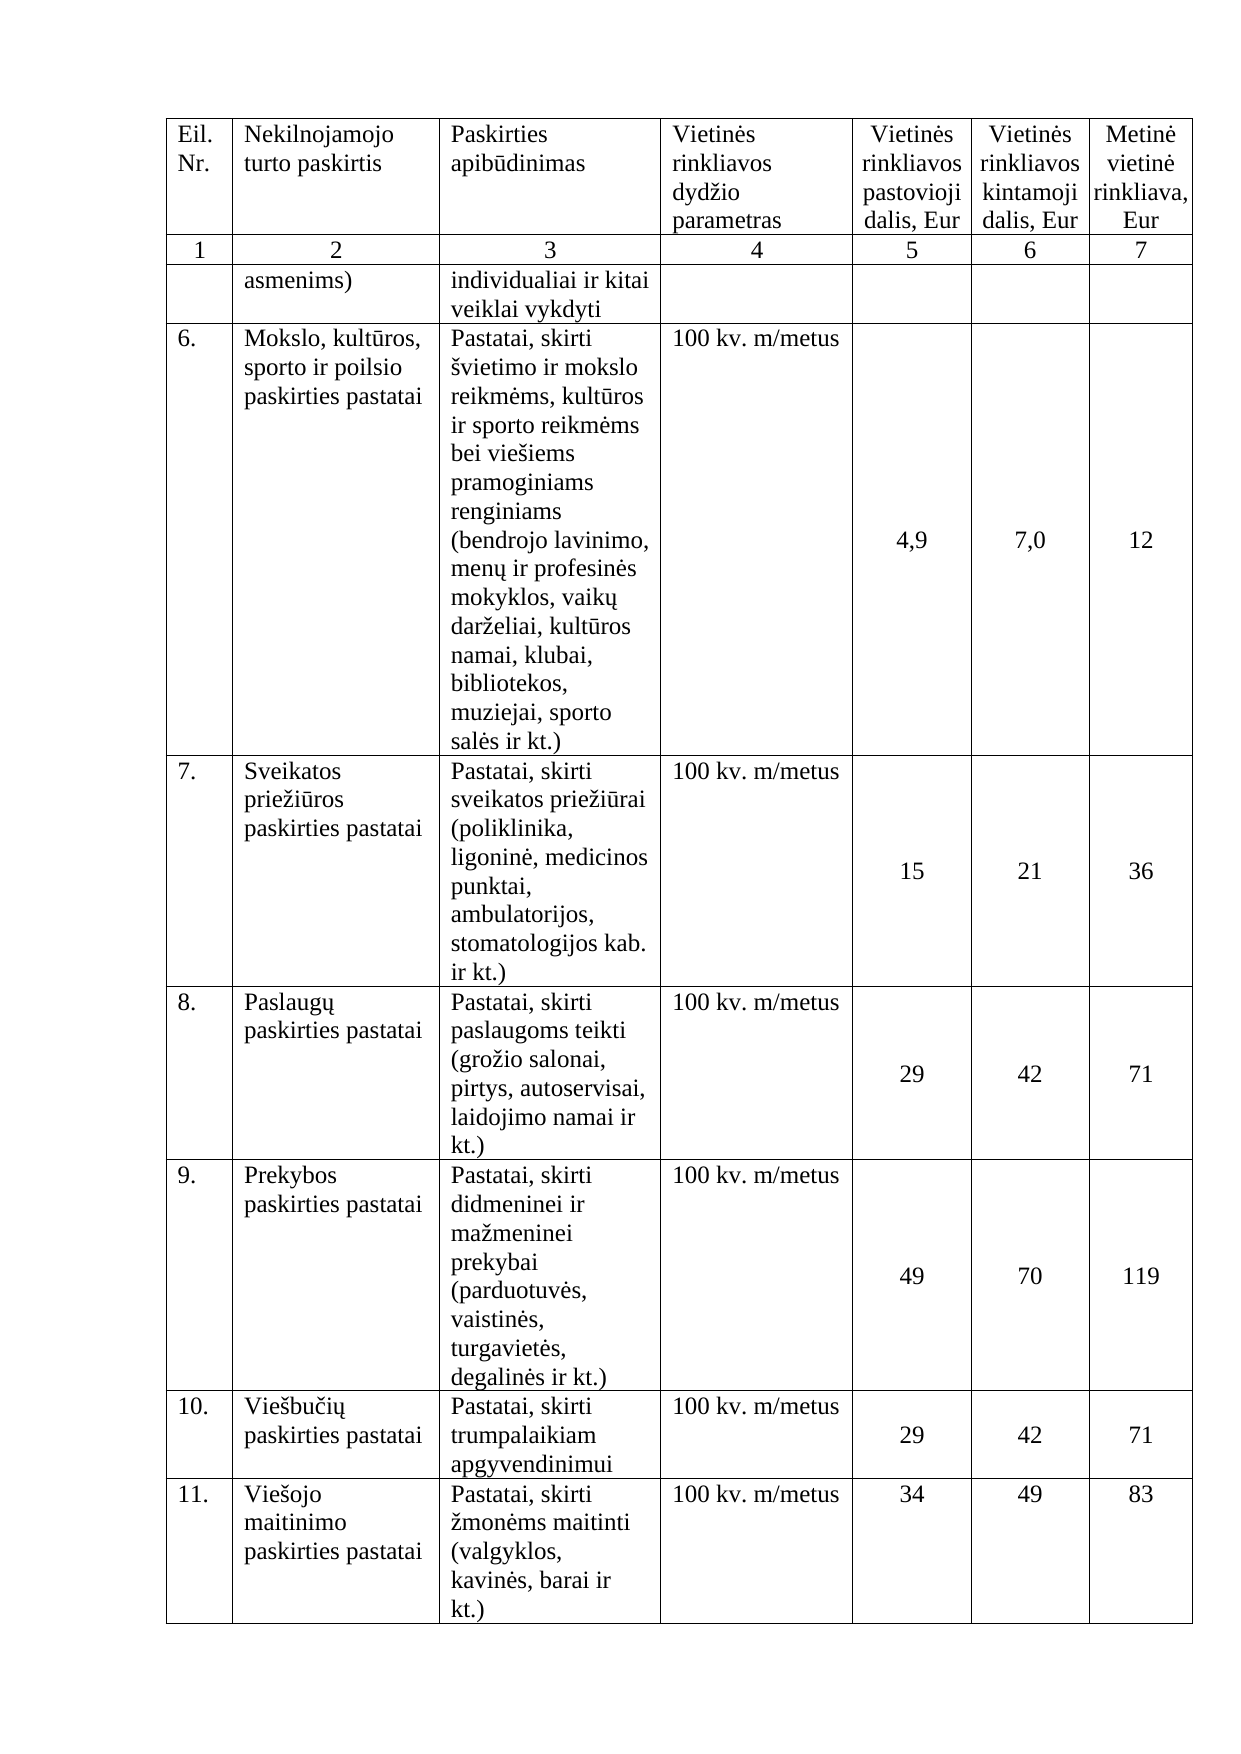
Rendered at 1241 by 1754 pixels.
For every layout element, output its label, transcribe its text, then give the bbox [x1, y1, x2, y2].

table_cell Viešojo maitinimo paskirties pastatai [233, 1479, 439, 1622]
table_cell 71 [1090, 987, 1192, 1159]
table_header Vietinės rinkliavos pastovioji dalis, Eur [853, 119, 971, 234]
table_cell Prekybos paskirties pastatai [233, 1160, 439, 1390]
table_cell individualiai ir kitai veiklai vykdyti [440, 265, 660, 322]
table_cell 9. [167, 1160, 232, 1390]
table_cell 2 [233, 235, 439, 264]
table_cell 100 kv. m/metus [661, 1479, 852, 1622]
table_cell 6. [167, 324, 232, 755]
table_cell Mokslo, kultūros, sporto ir poilsio paskirties pastatai [233, 324, 439, 755]
table_cell [661, 265, 852, 322]
table_cell 100 kv. m/metus [661, 1160, 852, 1390]
table_cell 71 [1090, 1391, 1192, 1478]
table_cell Paslaugų paskirties pastatai [233, 987, 439, 1159]
table_cell 100 kv. m/metus [661, 1391, 852, 1478]
table_cell [167, 265, 232, 322]
table_cell 8. [167, 987, 232, 1159]
table_cell 29 [853, 1391, 971, 1478]
table_cell Pastatai, skirti trumpalaikiam apgyvendinimui [440, 1391, 660, 1478]
table_cell 100 kv. m/metus [661, 756, 852, 986]
table_cell [1090, 265, 1192, 322]
table_cell Pastatai, skirti žmonėms maitinti (valgyklos, kavinės, barai ir kt.) [440, 1479, 660, 1622]
table_cell 1 [167, 235, 232, 264]
table_cell 7. [167, 756, 232, 986]
table_cell 49 [853, 1160, 971, 1390]
table_cell 5 [853, 235, 971, 264]
table_cell 70 [972, 1160, 1089, 1390]
table_cell 36 [1090, 756, 1192, 986]
table_header Paskirties apibūdinimas [440, 119, 660, 234]
table_cell 15 [853, 756, 971, 986]
table_cell Viešbučių paskirties pastatai [233, 1391, 439, 1478]
table_cell Sveikatos priežiūros paskirties pastatai [233, 756, 439, 986]
table_header Vietinės rinkliavos kintamoji dalis, Eur [972, 119, 1089, 234]
table_header Metinė vietinė rinkliava, Eur [1090, 119, 1192, 234]
table_cell Pastatai, skirti sveikatos priežiūrai (poliklinika, ligoninė, medicinos punktai, ambulatorijos, stomatologijos kab. ir kt.) [440, 756, 660, 986]
table_cell 3 [440, 235, 660, 264]
table_cell Pastatai, skirti didmeninei ir mažmeninei prekybai (parduotuvės, vaistinės, turgavietės, degalinės ir kt.) [440, 1160, 660, 1390]
table_cell 100 kv. m/metus [661, 987, 852, 1159]
table_cell 11. [167, 1479, 232, 1622]
table_cell asmenims) [233, 265, 439, 322]
table_cell Pastatai, skirti paslaugoms teikti (grožio salonai, pirtys, autoservisai, laidojimo namai ir kt.) [440, 987, 660, 1159]
table_cell 12 [1090, 324, 1192, 755]
table_cell [853, 265, 971, 322]
table_header Vietinės rinkliavos dydžio parametras [661, 119, 852, 234]
table_cell 42 [972, 1391, 1089, 1478]
table_header Nekilnojamojo turto paskirtis [233, 119, 439, 234]
table_cell 29 [853, 987, 971, 1159]
table_cell 34 [853, 1479, 971, 1622]
table_cell 42 [972, 987, 1089, 1159]
table_header Eil. Nr. [167, 119, 232, 234]
table_cell 21 [972, 756, 1089, 986]
table_cell 4 [661, 235, 852, 264]
table_cell [972, 265, 1089, 322]
table_cell Pastatai, skirti švietimo ir mokslo reikmėms, kultūros ir sporto reikmėms bei viešiems pramoginiams renginiams (bendrojo lavinimo, menų ir profesinės mokyklos, vaikų darželiai, kultūros namai, klubai, bibliotekos, muziejai, sporto salės ir kt.) [440, 324, 660, 755]
table_cell 7,0 [972, 324, 1089, 755]
table_cell 10. [167, 1391, 232, 1478]
table_cell 100 kv. m/metus [661, 324, 852, 755]
table_cell 6 [972, 235, 1089, 264]
table_cell 119 [1090, 1160, 1192, 1390]
table_cell 4,9 [853, 324, 971, 755]
table_cell 7 [1090, 235, 1192, 264]
table_cell 49 [972, 1479, 1089, 1622]
table_cell 83 [1090, 1479, 1192, 1622]
